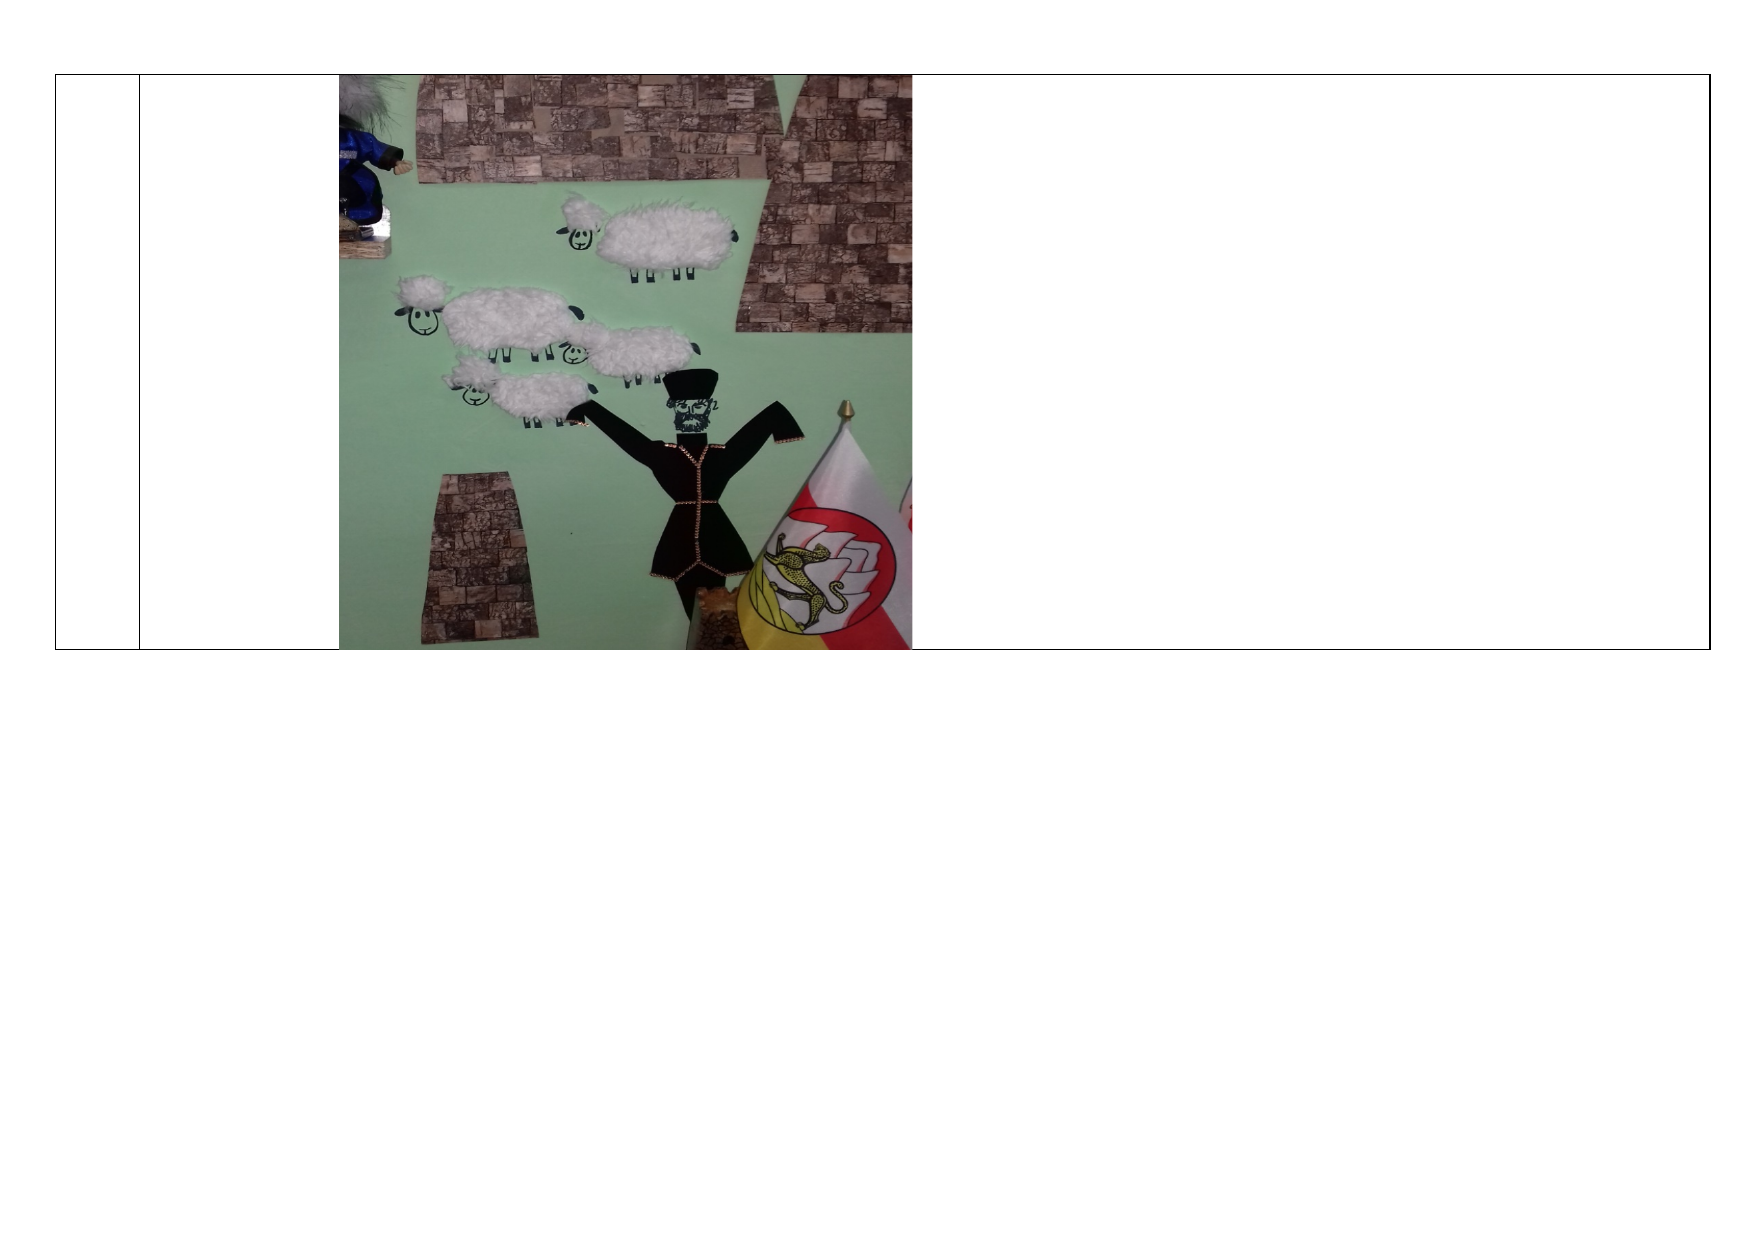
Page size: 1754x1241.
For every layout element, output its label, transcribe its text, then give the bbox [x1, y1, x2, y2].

table_cell Информационный отчет 1.1.4. Фотографии [140, 75, 339, 649]
table_cell [56, 75, 139, 649]
table_cell Информационный отчет 1.1.4. Фотографии [913, 75, 1709, 649]
